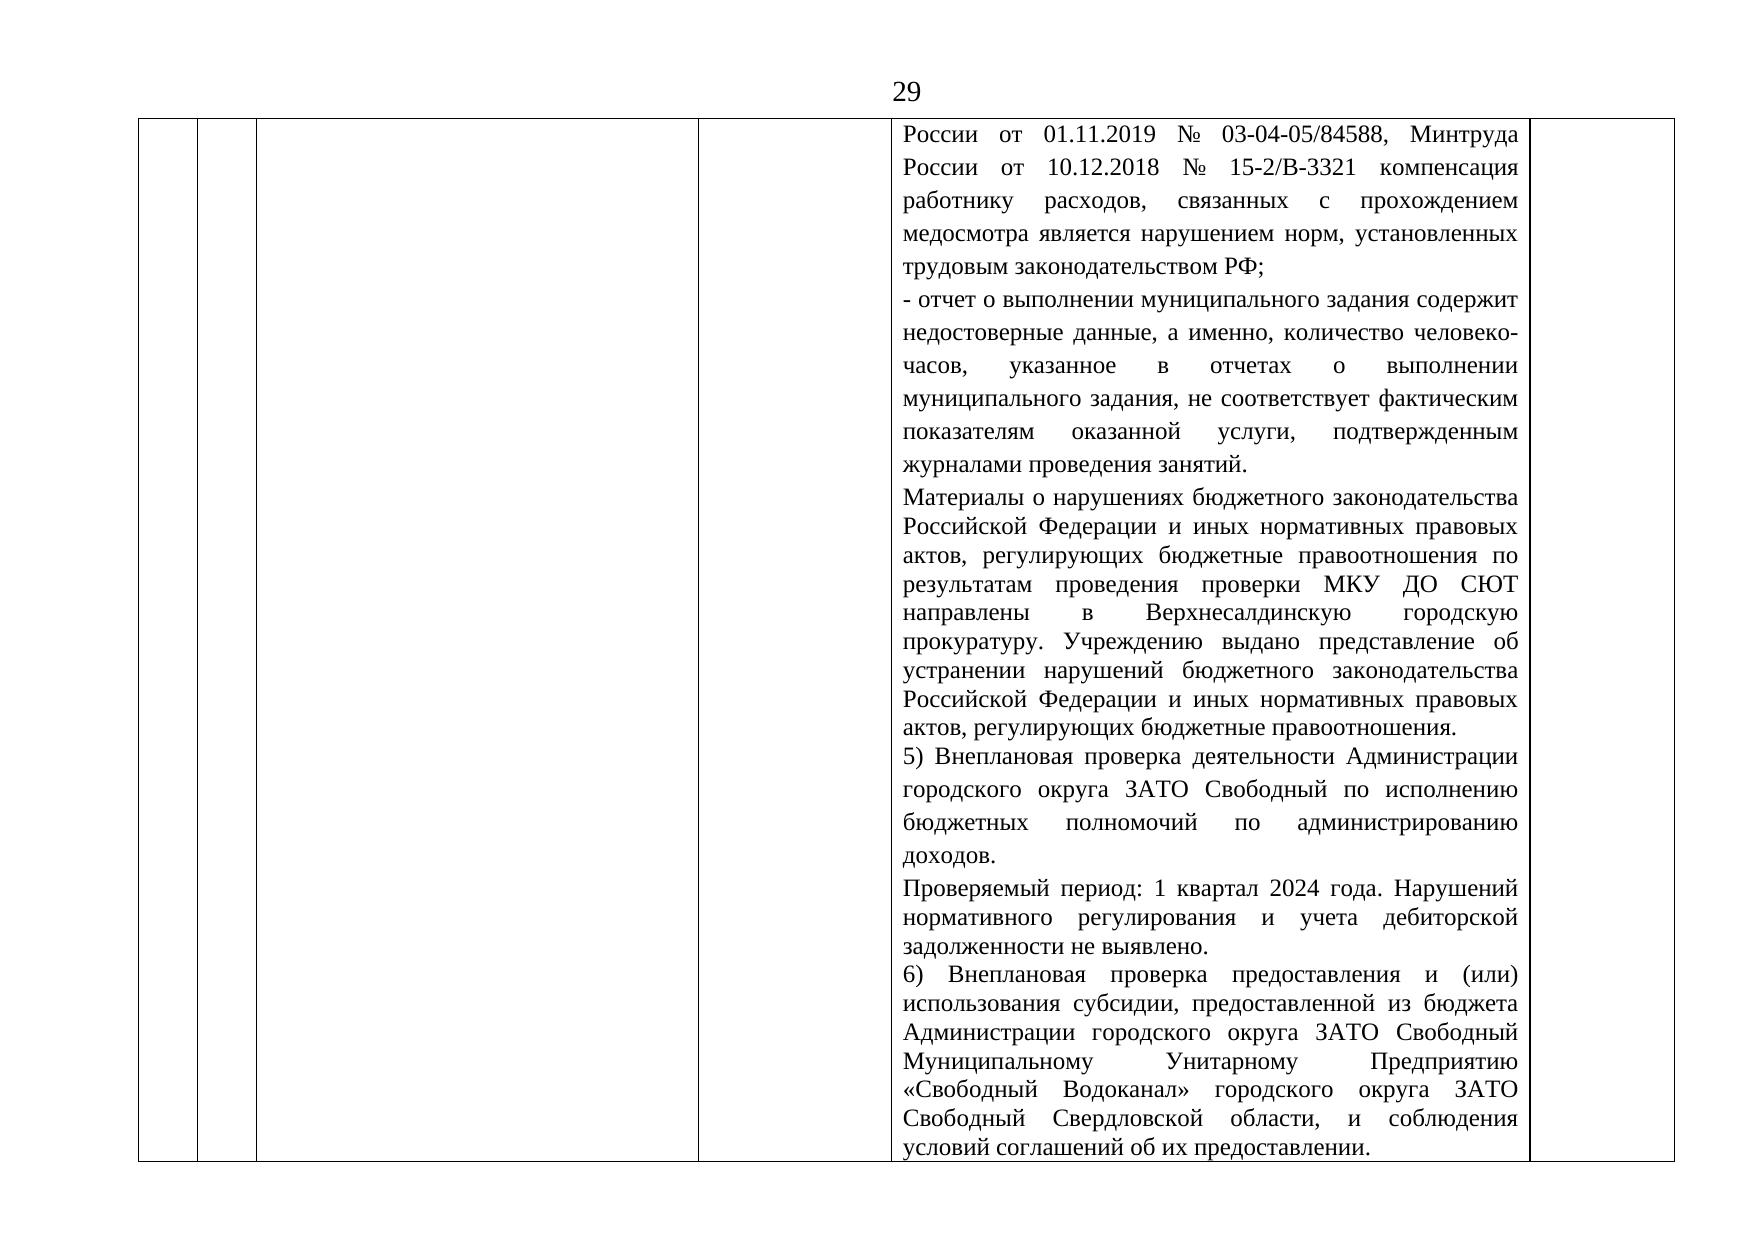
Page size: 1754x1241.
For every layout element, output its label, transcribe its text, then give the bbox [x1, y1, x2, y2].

table_cell [1531, 119, 1674, 1161]
table_cell [257, 119, 698, 1161]
table_cell России от 01.11.2019 № 03-04-05/84588, Минтруда России от 10.12.2018 № 15-2/В-3321 компенсация работнику расходов, связанных с прохождением медосмотра является нарушением норм, установленных трудовым законодательством РФ; - отчет о выполнении муниципального задания содержит недостоверные данные, а именно, количество человеко-часов, указанное в отчетах о выполнении муниципального задания, не соответствует фактическим показателям оказанной услуги, подтвержденным журналами проведения занятий. Материалы о нарушениях бюджетного законодательства Российской Федерации и иных нормативных правовых актов, регулирующих бюджетные правоотношения по результатам проведения проверки МКУ ДО СЮТ направлены в Верхнесалдинскую городскую прокуратуру. Учреждению выдано представление об устранении нарушений бюджетного законодательства Российской Федерации и иных нормативных правовых актов, регулирующих бюджетные правоотношения. 5) Внеплановая проверка деятельности Администрации городского округа ЗАТО Свободный по исполнению бюджетных полномочий по администрированию доходов. Проверяемый период: 1 квартал 2024 года. Нарушений нормативного регулирования и учета дебиторской задолженности не выявлено. 6) Внеплановая проверка предоставления и (или) использования субсидии, предоставленной из бюджета Администрации городского округа ЗАТО Свободный Муниципальному Унитарному Предприятию «Свободный Водоканал» городского округа ЗАТО Свободный Свердловской области, и соблюдения условий соглашений об их предоставлении. [892, 119, 1529, 1161]
table_cell [198, 119, 256, 1161]
table_cell [699, 119, 891, 1161]
table_cell [139, 119, 197, 1161]
